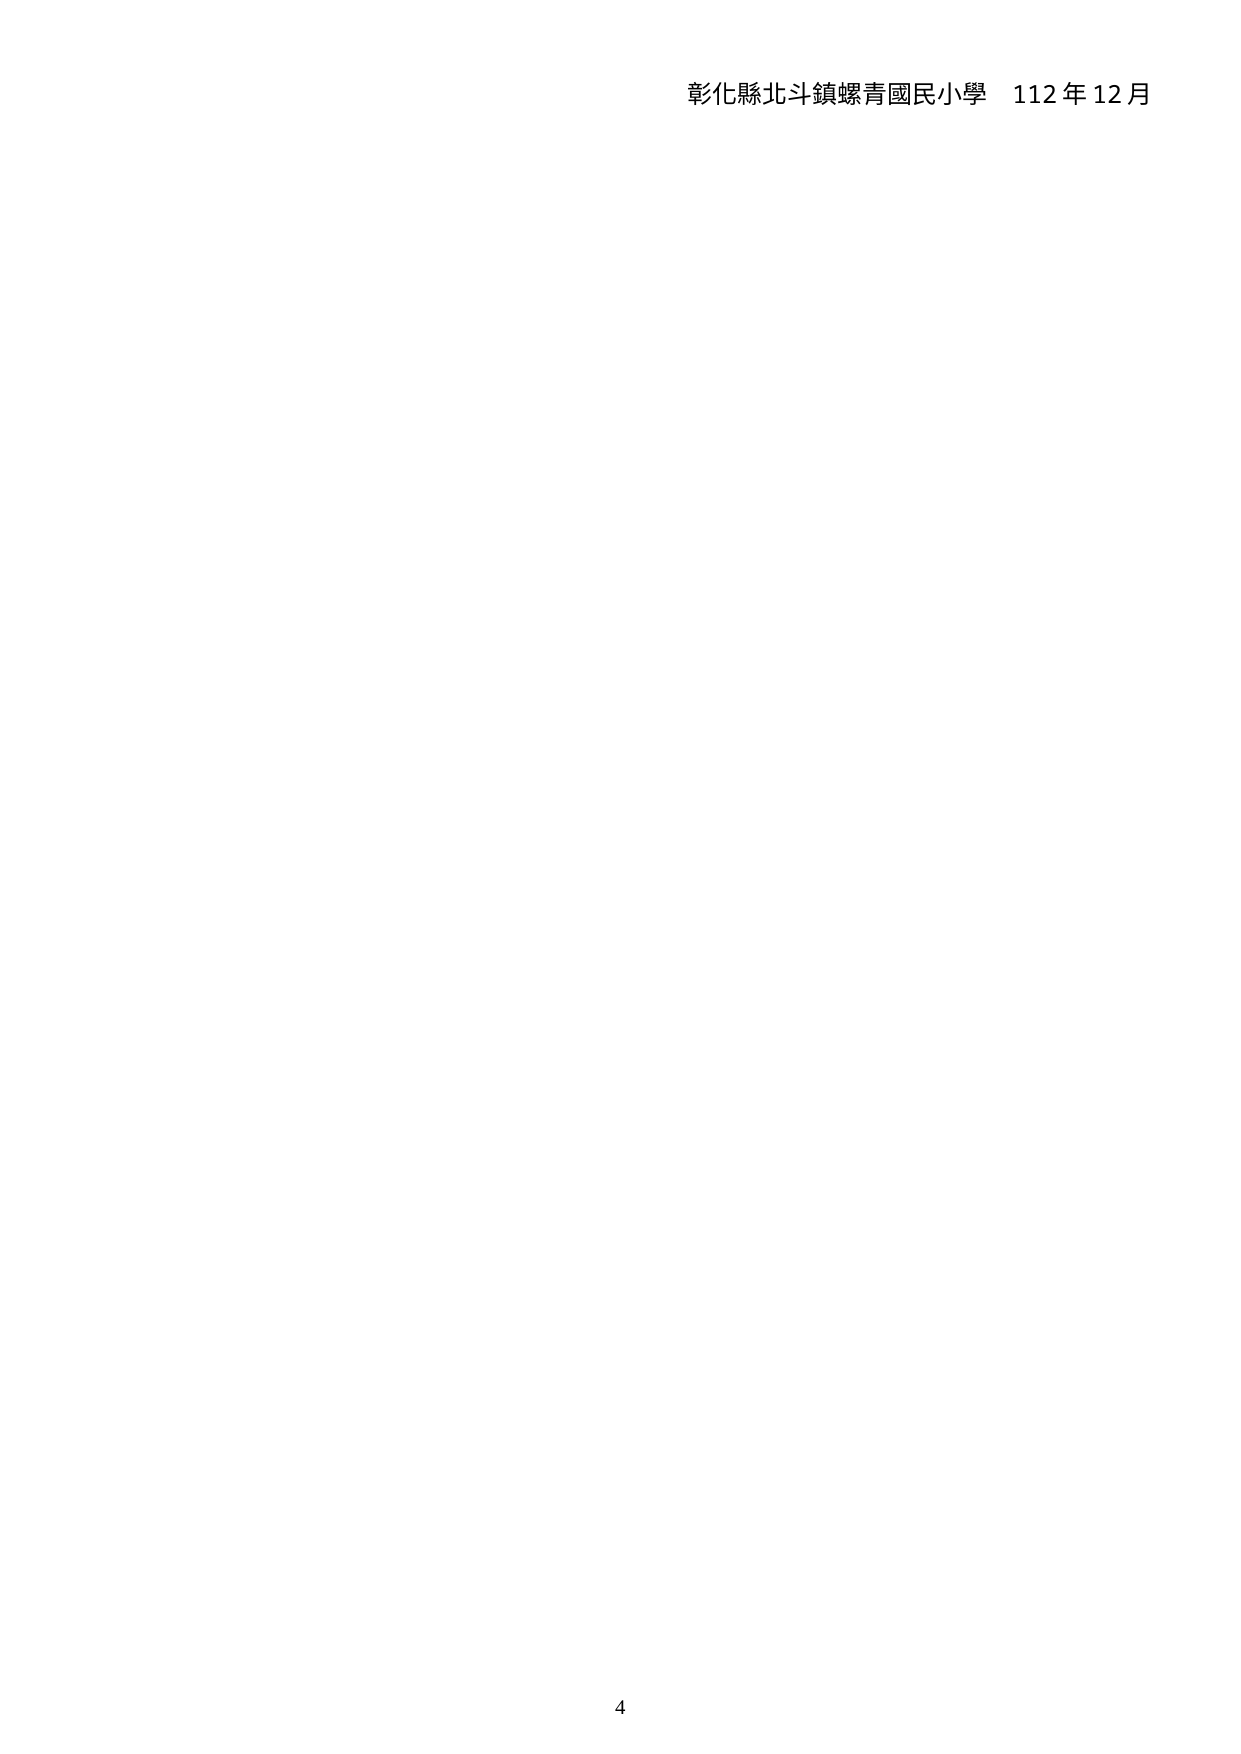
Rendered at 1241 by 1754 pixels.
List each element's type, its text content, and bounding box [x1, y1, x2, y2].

text 彰化縣北斗鎮螺青國民小學 112年12月 [89, 75, 1152, 111]
